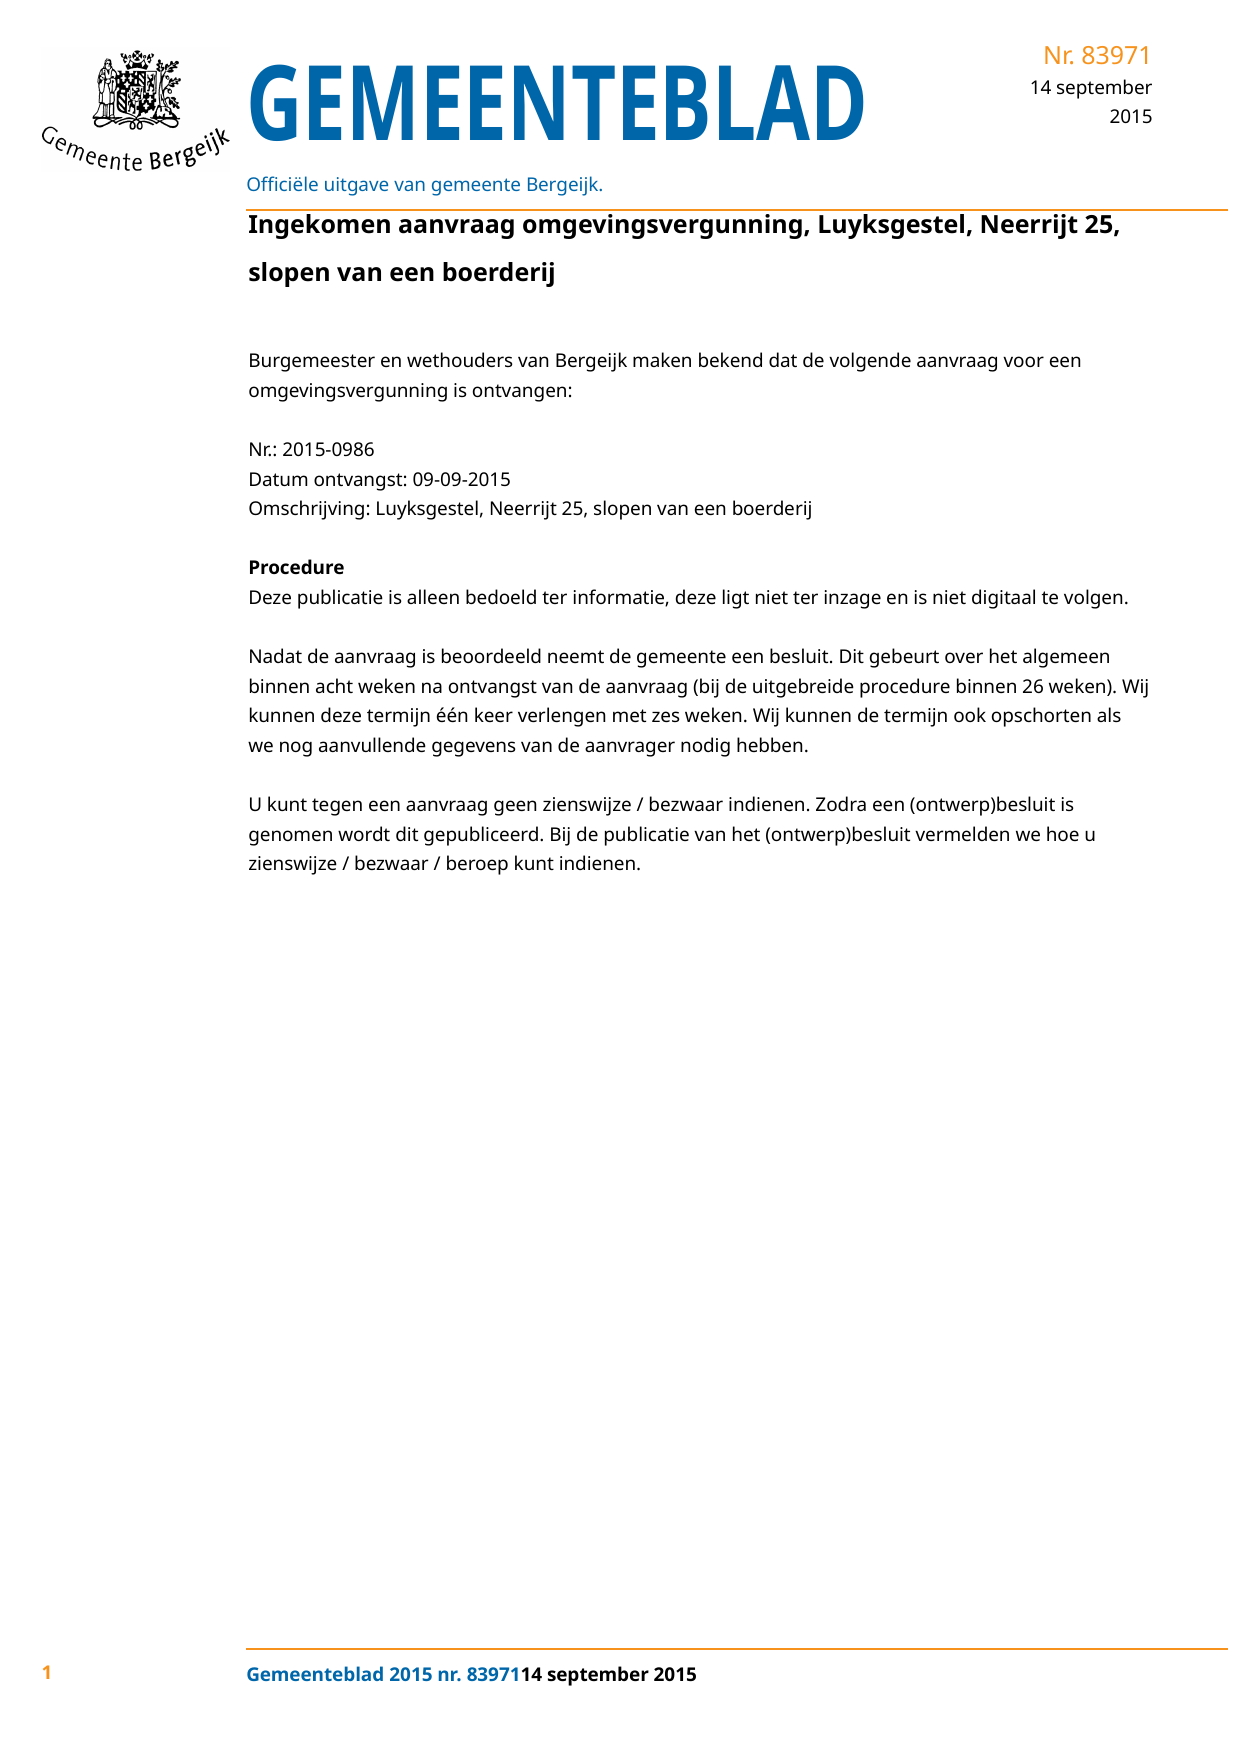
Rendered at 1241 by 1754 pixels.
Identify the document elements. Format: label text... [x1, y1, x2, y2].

text U kunt tegen een aanvraag geen zienswijze / bezwaar indienen. Zodra een (ontwerp)besluit is genomen wordt dit gepubliceerd. Bij de publicatie van het (ontwerp)besluit vermelden we hoe u zienswijze / bezwaar / beroep kunt indienen. [248, 791, 1152, 876]
text Burgemeester en wethouders van Bergeijk maken bekend dat de volgende aanvraag voor een omgevingsvergunning is ontvangen: [248, 347, 1152, 403]
text Omschrijving: Luyksgestel, Neerrijt 25, slopen van een boerderij [248, 495, 1152, 521]
picture [41, 47, 231, 172]
text Nr.: 2015-0986 [248, 436, 1152, 462]
text Ingekomen aanvraag omgevingsvergunning, Luyksgestel, Neerrijt 25, slopen van een boerderij [248, 211, 1152, 288]
text Datum ontvangst: 09-09-2015 [248, 466, 1152, 492]
text Deze publicatie is alleen bedoeld ter informatie, deze ligt niet ter inzage en is niet digitaal te volgen. [248, 584, 1152, 610]
text Nadat de aanvraag is beoordeeld neemt de gemeente een besluit. Dit gebeurt over het algemeen binnen acht weken na ontvangst van de aanvraag (bij de uitgebreide procedure binnen 26 weken). Wij kunnen deze termijn één keer verlengen met zes weken. Wij kunnen de termijn ook opschorten als we nog aanvullende gegevens van de aanvrager nodig hebben. [248, 643, 1152, 758]
text Procedure [248, 554, 1152, 580]
